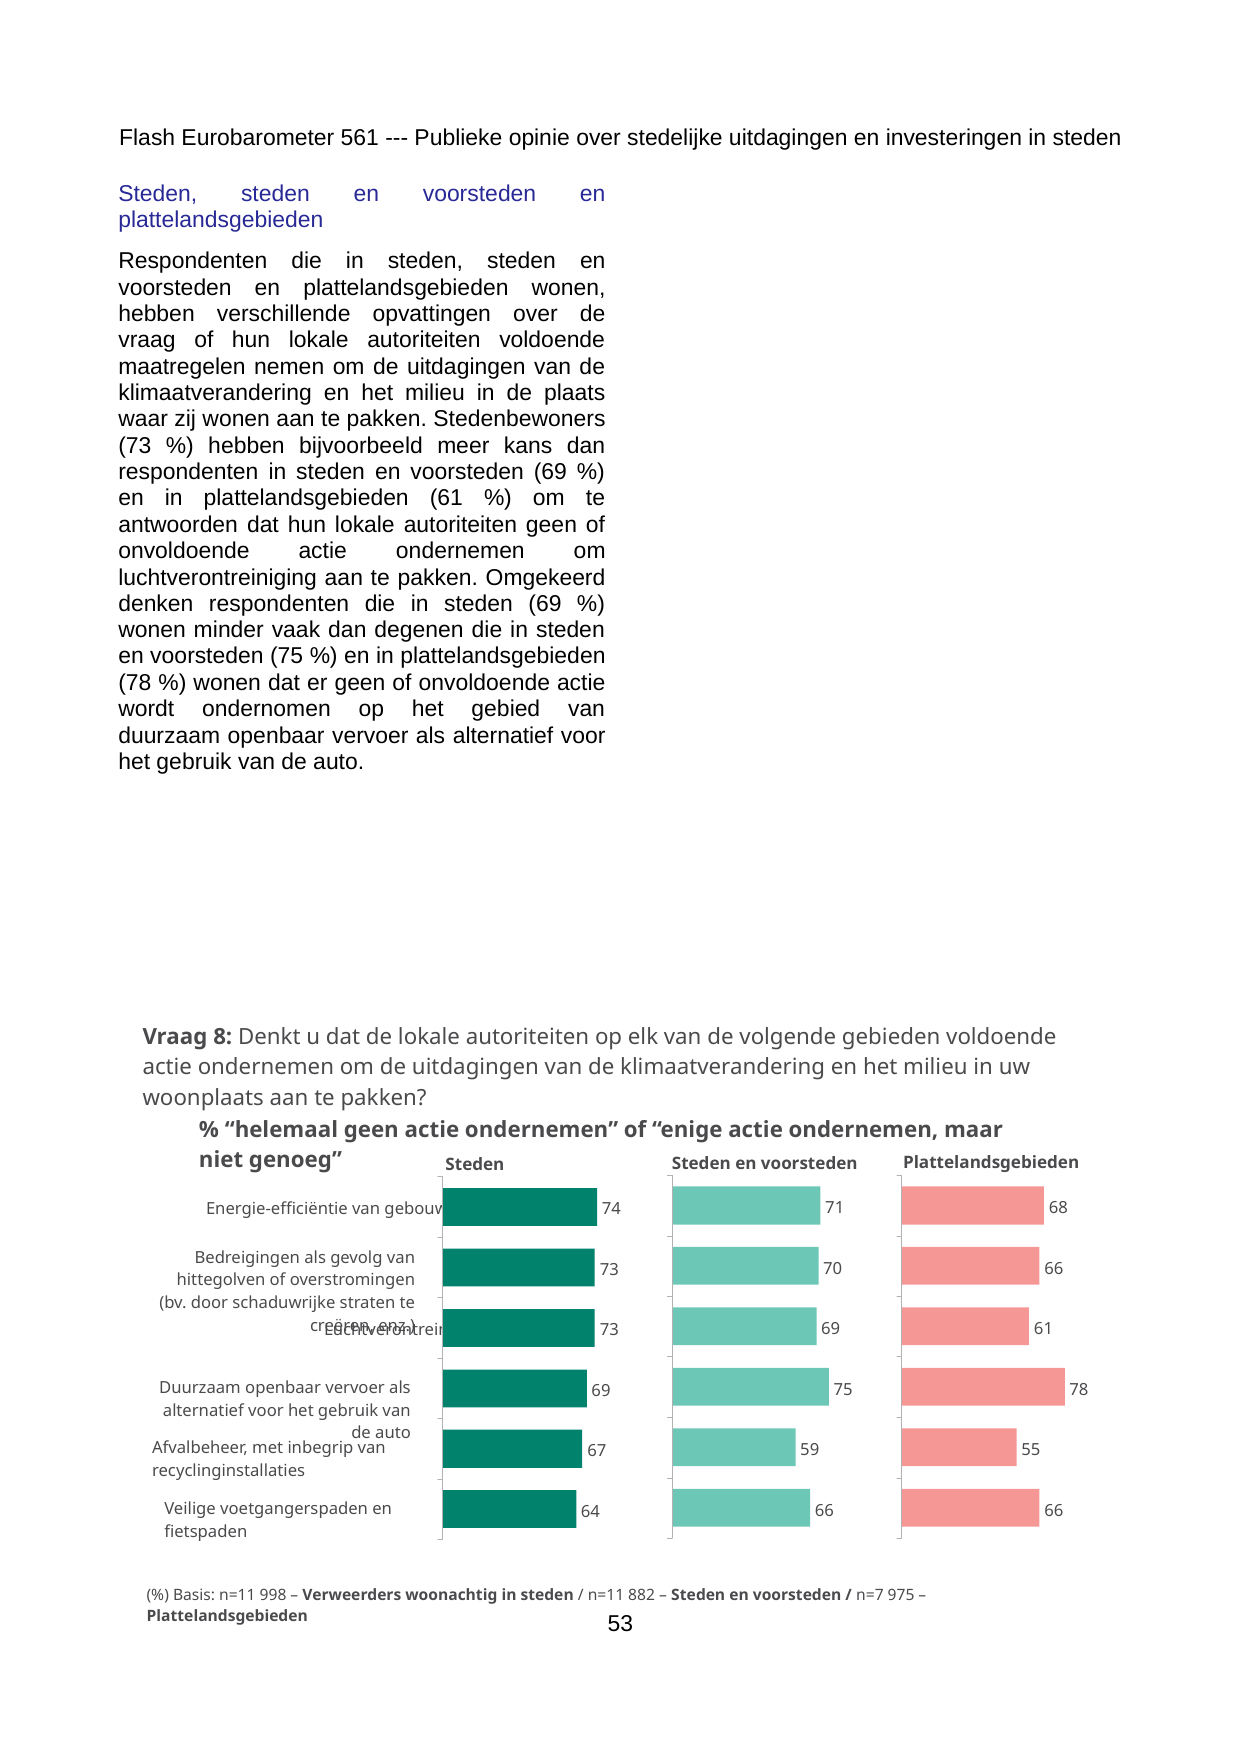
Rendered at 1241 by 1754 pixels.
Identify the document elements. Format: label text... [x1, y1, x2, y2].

text Respondenten die in steden, steden en voorsteden en plattelandsgebieden wonen, hebben verschillende opvattingen over de vraag of hun lokale autoriteiten voldoende maatregelen nemen om de uitdagingen van de klimaatverandering en het milieu in de plaats waar zij wonen aan te pakken. Stedenbewoners (73 %) hebben bijvoorbeeld meer kans dan respondenten in steden en voorsteden (69 %) en in plattelandsgebieden (61 %) om te antwoorden dat hun lokale autoriteiten geen of onvoldoende actie ondernemen om luchtverontreiniging aan te pakken. Omgekeerd denken respondenten die in steden (69 %) wonen minder vaak dan degenen die in steden en voorsteden (75 %) en in plattelandsgebieden (78 %) wonen dat er geen of onvoldoende actie wordt ondernomen op het gebied van duurzaam openbaar vervoer als alternatief voor het gebruik van de auto. [118, 247, 605, 774]
text Steden, steden en voorsteden en plattelandsgebieden [118, 180, 605, 233]
